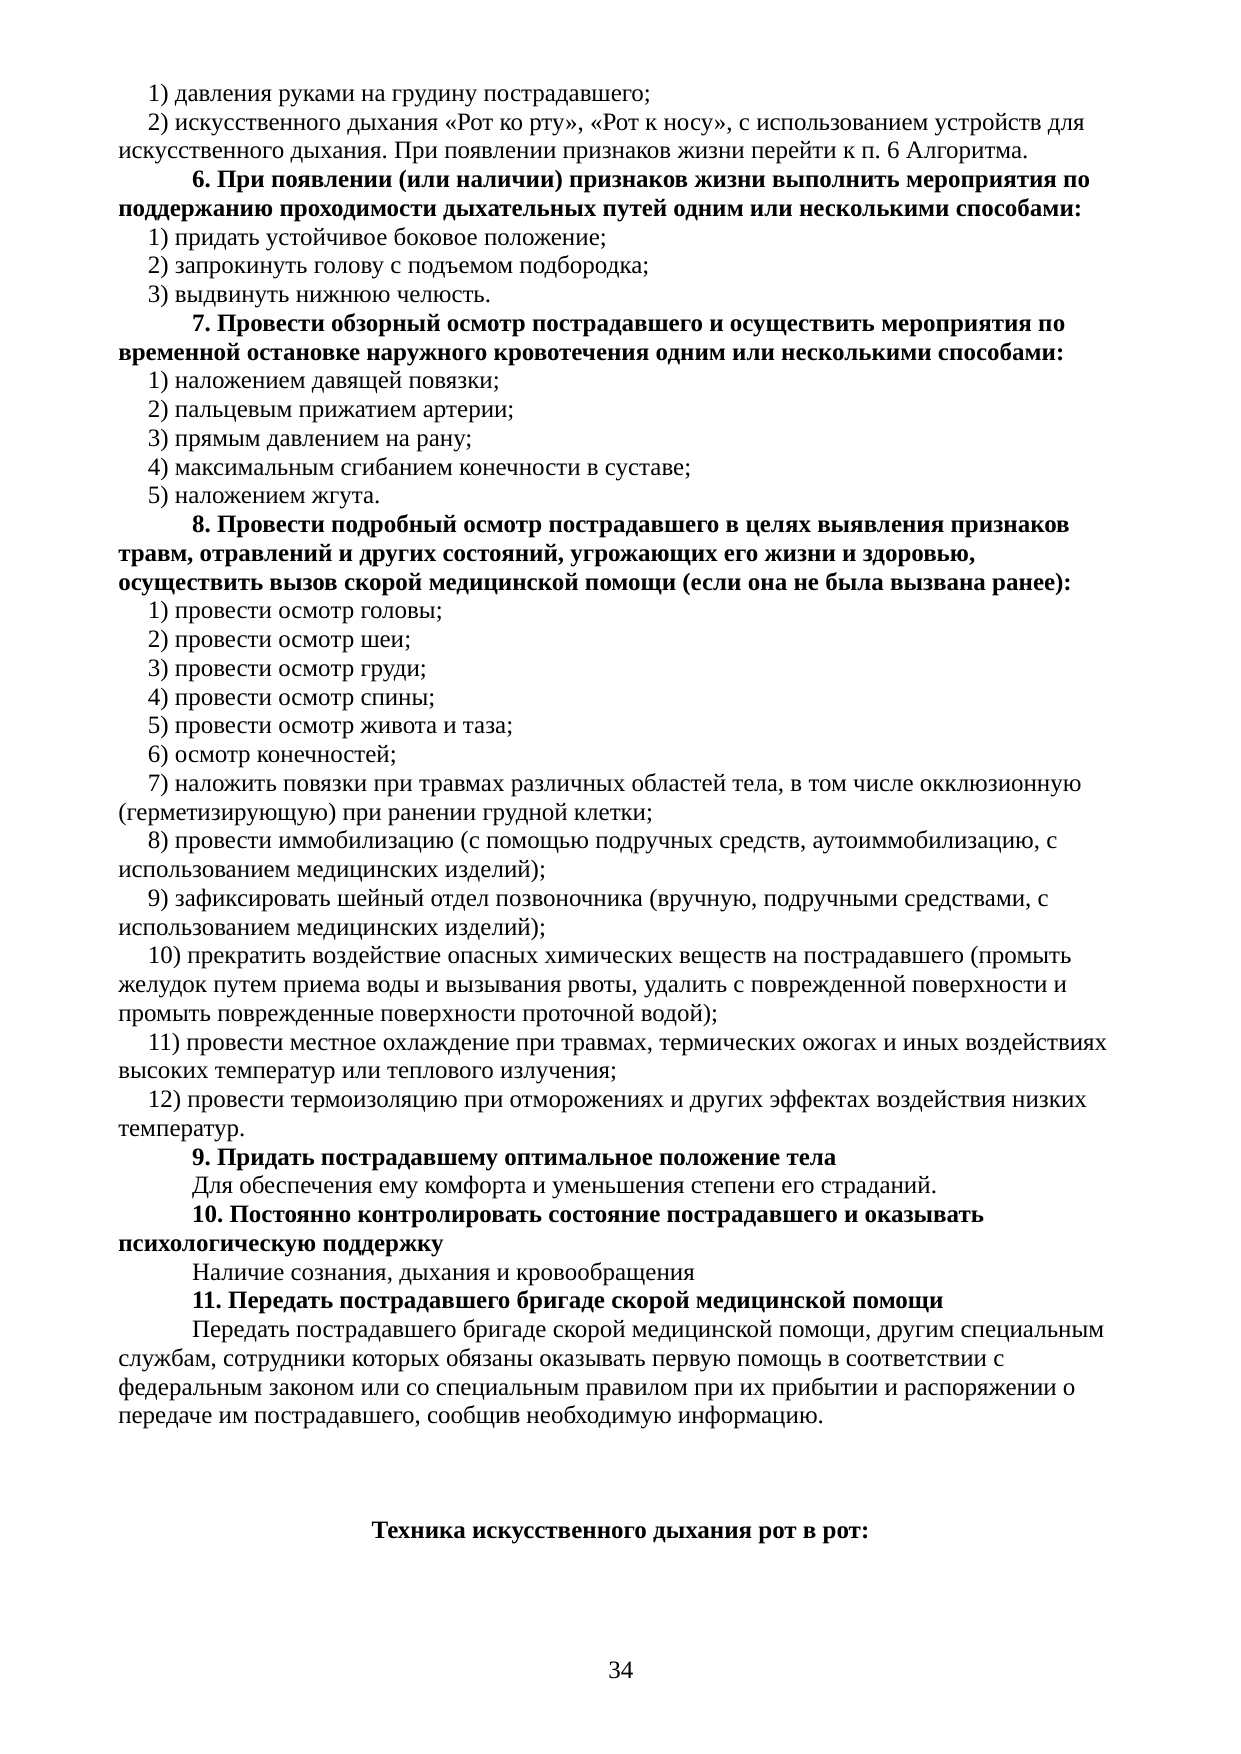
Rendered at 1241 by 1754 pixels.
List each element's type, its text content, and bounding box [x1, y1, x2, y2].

text 2) пальцевым прижатием артерии; [118, 394, 1123, 423]
text 1) провести осмотр головы; [118, 596, 1123, 624]
text Наличие сознания, дыхания и кровообращения [118, 1257, 1123, 1286]
text 8) провести иммобилизацию (с помощью подручных средств, аутоиммобилизацию, с использованием медицинских изделий); [118, 826, 1123, 883]
text 10) прекратить воздействие опасных химических веществ на пострадавшего (промыть желудок путем приема воды и вызывания рвоты, удалить с поврежденной поверхности и промыть поврежденные поверхности проточной водой); [118, 941, 1123, 1027]
text 4) провести осмотр спины; [118, 682, 1123, 711]
text 2) запрокинуть голову с подъемом подбородка; [118, 251, 1123, 279]
text 12) провести термоизоляцию при отморожениях и других эффектах воздействия низких температур. [118, 1084, 1123, 1142]
text 5) наложением жгута. [118, 481, 1123, 509]
text 9) зафиксировать шейный отдел позвоночника (вручную, подручными средствами, с использованием медицинских изделий); [118, 883, 1123, 941]
text 2) искусственного дыхания «Рот ко рту», «Рот к носу», с использованием устройств для искусственного дыхания. При появлении признаков жизни перейти к п. 6 Алгоритма. [118, 107, 1123, 164]
text 3) прямым давлением на рану; [118, 423, 1123, 452]
text 1) придать устойчивое боковое положение; [118, 222, 1123, 251]
text 6) осмотр конечностей; [118, 739, 1123, 768]
text 1) давления руками на грудину пострадавшего; [118, 78, 1123, 107]
text 1) наложением давящей повязки; [118, 366, 1123, 394]
subtitle 8. Провести подробный осмотр пострадавшего в целях выявления признаков травм, отравлений и других состояний, угрожающих его жизни и здоровью, осуществить вызов скорой медицинской помощи (если она не была вызвана ранее): [118, 509, 1123, 596]
text 4) максимальным сгибанием конечности в суставе; [118, 452, 1123, 481]
text Для обеспечения ему комфорта и уменьшения степени его страданий. [118, 1171, 1123, 1199]
subtitle 7. Провести обзорный осмотр пострадавшего и осуществить мероприятия по временной остановке наружного кровотечения одним или несколькими способами: [118, 308, 1123, 366]
text Техника искусственного дыхания рот в рот: [118, 1516, 1123, 1544]
text 3) выдвинуть нижнюю челюсть. [118, 279, 1123, 308]
subtitle 11. Передать пострадавшего бригаде скорой медицинской помощи [118, 1286, 1123, 1314]
text 5) провести осмотр живота и таза; [118, 711, 1123, 739]
text 2) провести осмотр шеи; [118, 624, 1123, 653]
subtitle 10. Постоянно контролировать состояние пострадавшего и оказывать психологическую поддержку [118, 1199, 1123, 1257]
text 11) провести местное охлаждение при травмах, термических ожогах и иных воздействиях высоких температур или теплового излучения; [118, 1027, 1123, 1084]
text 7) наложить повязки при травмах различных областей тела, в том числе окклюзионную (герметизирующую) при ранении грудной клетки; [118, 768, 1123, 826]
text Передать пострадавшего бригаде скорой медицинской помощи, другим специальным службам, сотрудники которых обязаны оказывать первую помощь в соответствии с федеральным законом или со специальным правилом при их прибытии и распоряжении о передаче им пострадавшего, сообщив необходимую информацию. [118, 1314, 1123, 1429]
text 3) провести осмотр груди; [118, 653, 1123, 682]
subtitle 9. Придать пострадавшему оптимальное положение тела [118, 1142, 1123, 1171]
subtitle 6. При появлении (или наличии) признаков жизни выполнить мероприятия по поддержанию проходимости дыхательных путей одним или несколькими способами: [118, 164, 1123, 222]
